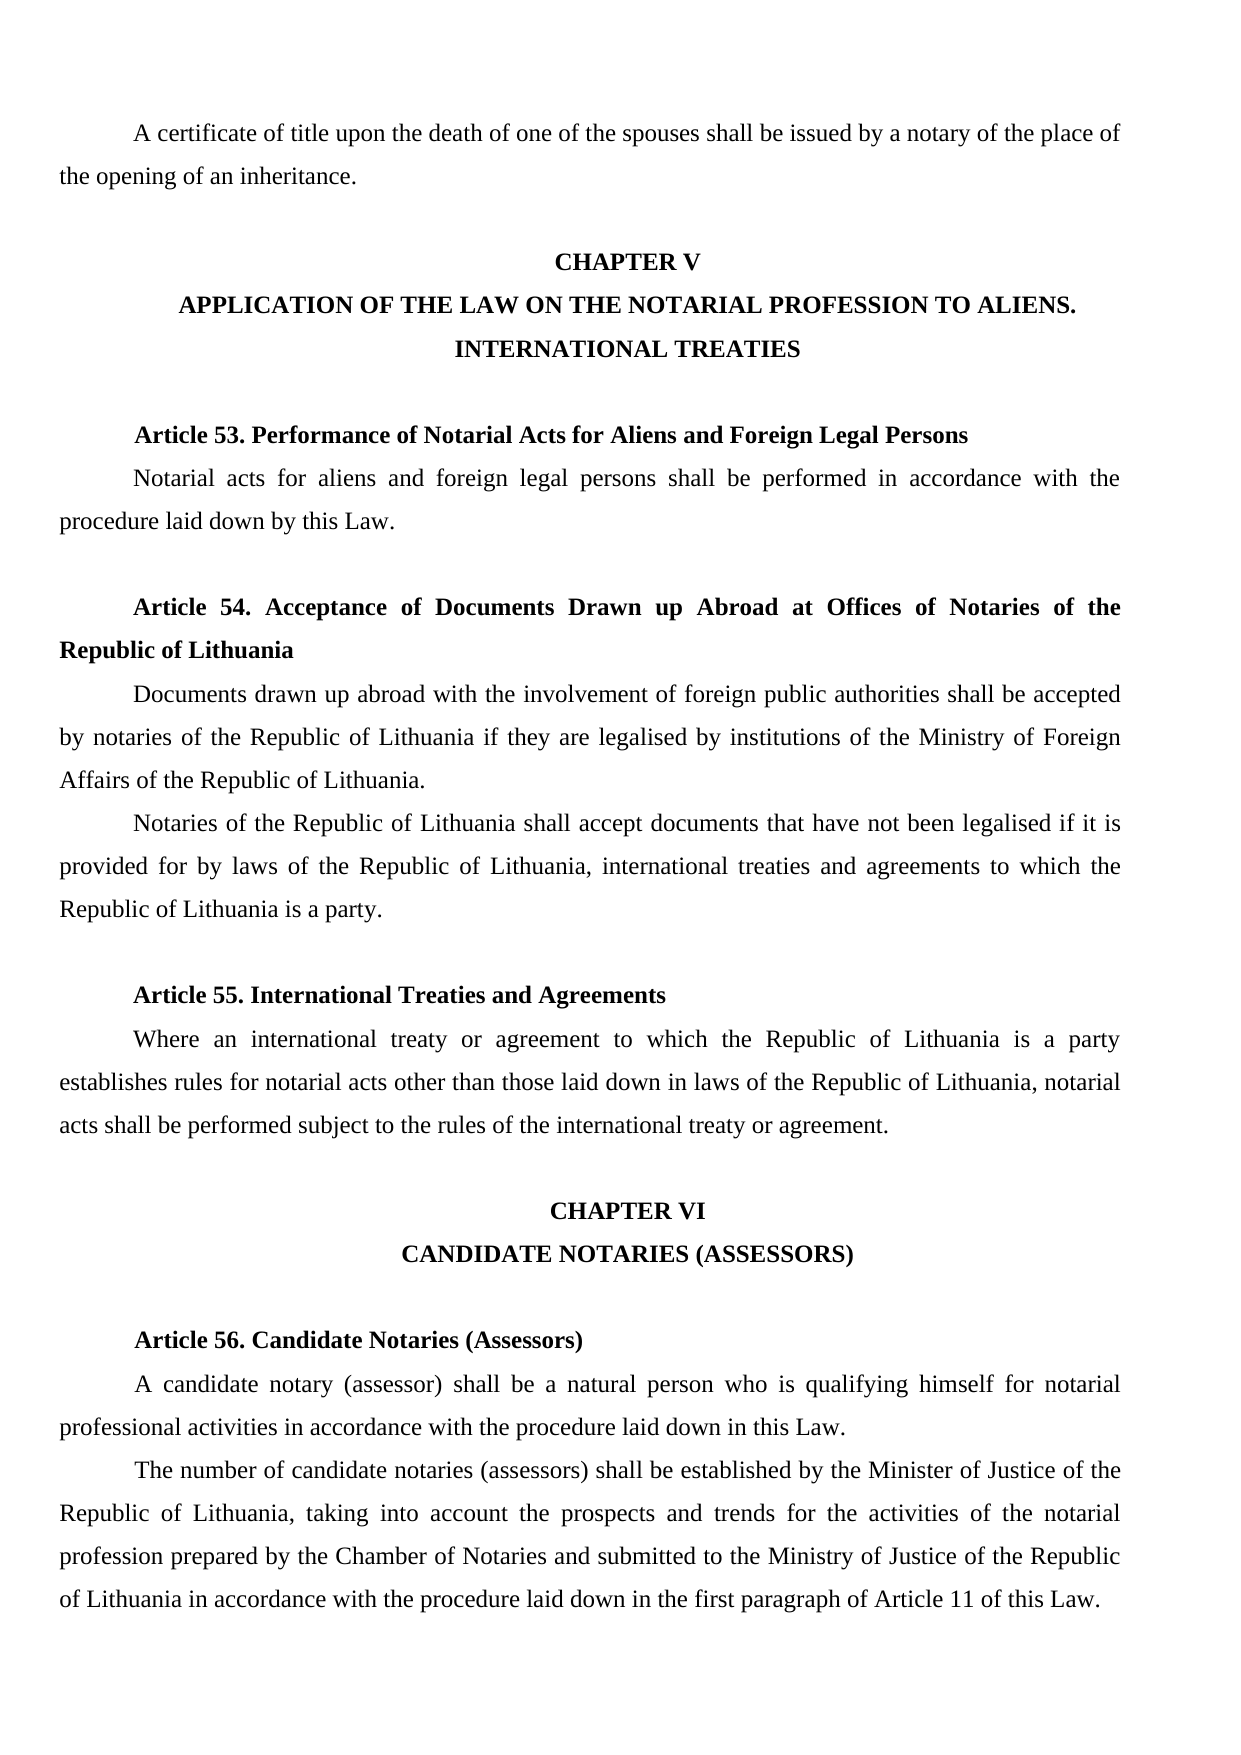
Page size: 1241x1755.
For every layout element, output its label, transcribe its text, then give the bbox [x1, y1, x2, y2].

text Notaries of the Republic of Lithuania shall accept documents that have not been legalised if it is provided for by laws of the Republic of Lithuania, international treaties and agreements to which the Republic of Lithuania is a party. [59, 808, 1122, 923]
text Article 53. Performance of Notarial Acts for Aliens and Foreign Legal Persons [59, 420, 1122, 449]
text Notarial acts for aliens and foreign legal persons shall be performed in accordance with the procedure laid down by this Law. [59, 463, 1122, 535]
text Article 55. International Treaties and Agreements [59, 981, 1122, 1009]
text Documents drawn up abroad with the involvement of foreign public authorities shall be accepted by notaries of the Republic of Lithuania if they are legalised by institutions of the Ministry of Foreign Affairs of the Republic of Lithuania. [59, 679, 1122, 794]
text CHAPTER V [59, 247, 1122, 276]
text Application of the Law on the Notarial Profession to Aliens. [59, 291, 1122, 319]
text A candidate notary (assessor) shall be a natural person who is qualifying himself for notarial professional activities in accordance with the procedure laid down in this Law. [59, 1369, 1122, 1441]
text Article 56. Candidate Notaries (Assessors) [59, 1326, 1122, 1354]
text Where an international treaty or agreement to which the Republic of Lithuania is a party establishes rules for notarial acts other than those laid down in laws of the Republic of Lithuania, notarial acts shall be performed subject to the rules of the international treaty or agreement. [59, 1024, 1122, 1139]
text Article 54. Acceptance of Documents Drawn up Abroad at Offices of Notaries of the Republic of Lithuania [59, 592, 1122, 664]
text A certificate of title upon the death of one of the spouses shall be issued by a notary of the place of the opening of an inheritance. [59, 118, 1122, 190]
text CHAPTER VI [59, 1196, 1122, 1225]
text Candidate notaries (assessors) [59, 1239, 1122, 1268]
text The number of candidate notaries (assessors) shall be established by the Minister of Justice of the Republic of Lithuania, taking into account the prospects and trends for the activities of the notarial profession prepared by the Chamber of Notaries and submitted to the Ministry of Justice of the Republic of Lithuania in accordance with the procedure laid down in the first paragraph of Article 11 of this Law. [59, 1455, 1122, 1613]
text International Treaties [59, 334, 1122, 362]
